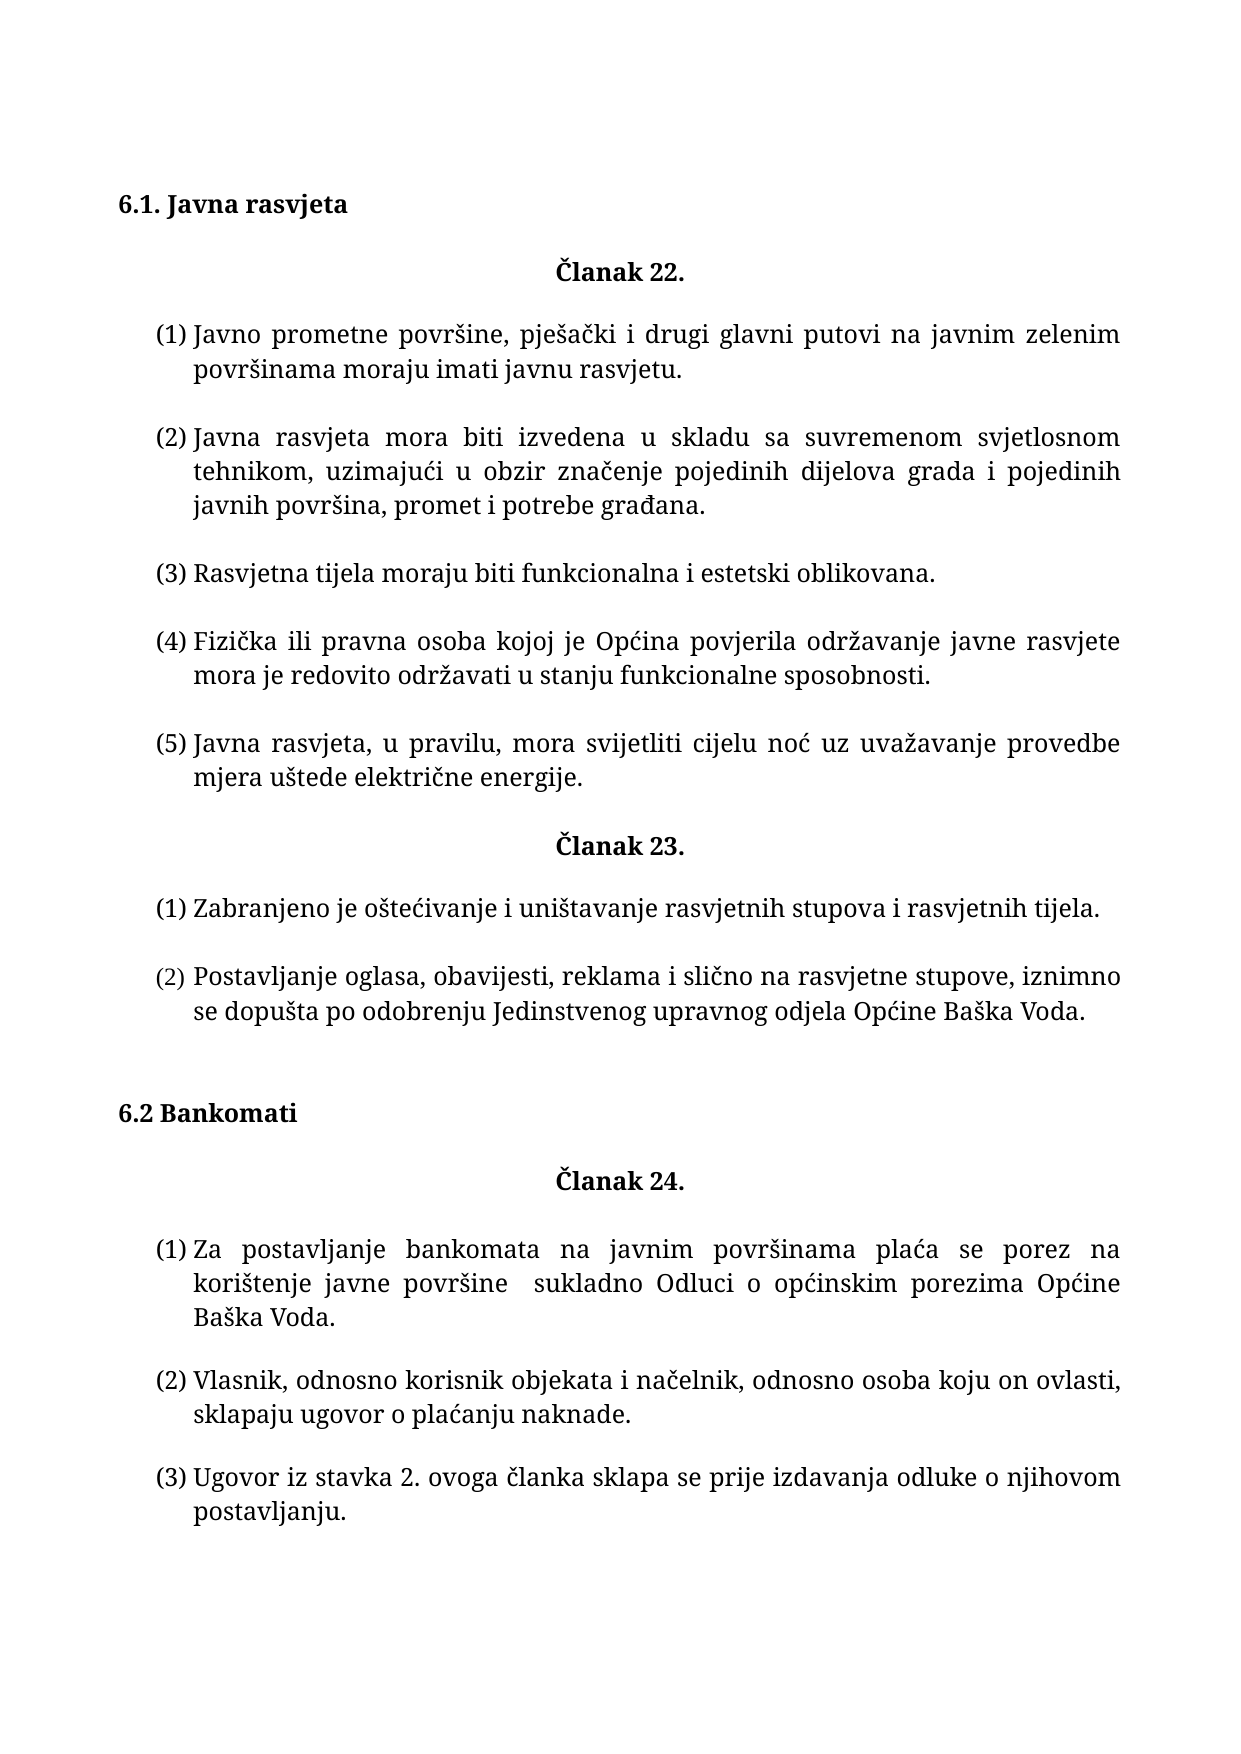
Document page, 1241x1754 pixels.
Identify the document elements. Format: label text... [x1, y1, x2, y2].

text Članak 24. [118, 1163, 1122, 1197]
list Vlasnik, odnosno korisnik objekata i načelnik, odnosno osoba koju on ovlasti, sklapaju ugovor o plaćanju naknade. [156, 1362, 1122, 1431]
list Za postavljanje bankomata na javnim površinama plaća se porez na korištenje javne površine sukladno Odluci o općinskim porezima Općine Baška Voda. [156, 1232, 1122, 1334]
list Javna rasvjeta, u pravilu, mora svijetliti cijelu noć uz uvažavanje provedbe mjera uštede električne energije. [156, 726, 1122, 794]
text 6.2 Bankomati [118, 1095, 1122, 1129]
text 6.1. Javna rasvjeta [118, 186, 1122, 220]
text Članak 23. [118, 828, 1122, 862]
text Članak 22. [118, 254, 1122, 288]
list Rasvjetna tijela moraju biti funkcionalna i estetski oblikovana. [156, 556, 1122, 590]
list Zabranjeno je oštećivanje i uništavanje rasvjetnih stupova i rasvjetnih tijela. [156, 891, 1122, 925]
list Fizička ili pravna osoba kojoj je Općina povjerila održavanje javne rasvjete mora je redovito održavati u stanju funkcionalne sposobnosti. [156, 624, 1122, 692]
list Ugovor iz stavka 2. ovoga članka sklapa se prije izdavanja odluke o njihovom postavljanju. [156, 1459, 1122, 1527]
list Javno prometne površine, pješački i drugi glavni putovi na javnim zelenim površinama moraju imati javnu rasvjetu. [156, 317, 1122, 385]
list Postavljanje oglasa, obavijesti, reklama i slično na rasvjetne stupove, iznimno se dopušta po odobrenju Jedinstvenog upravnog odjela Općine Baška Voda. [156, 959, 1122, 1027]
list Javna rasvjeta mora biti izvedena u skladu sa suvremenom svjetlosnom tehnikom, uzimajući u obzir značenje pojedinih dijelova grada i pojedinih javnih površina, promet i potrebe građana. [156, 419, 1122, 522]
